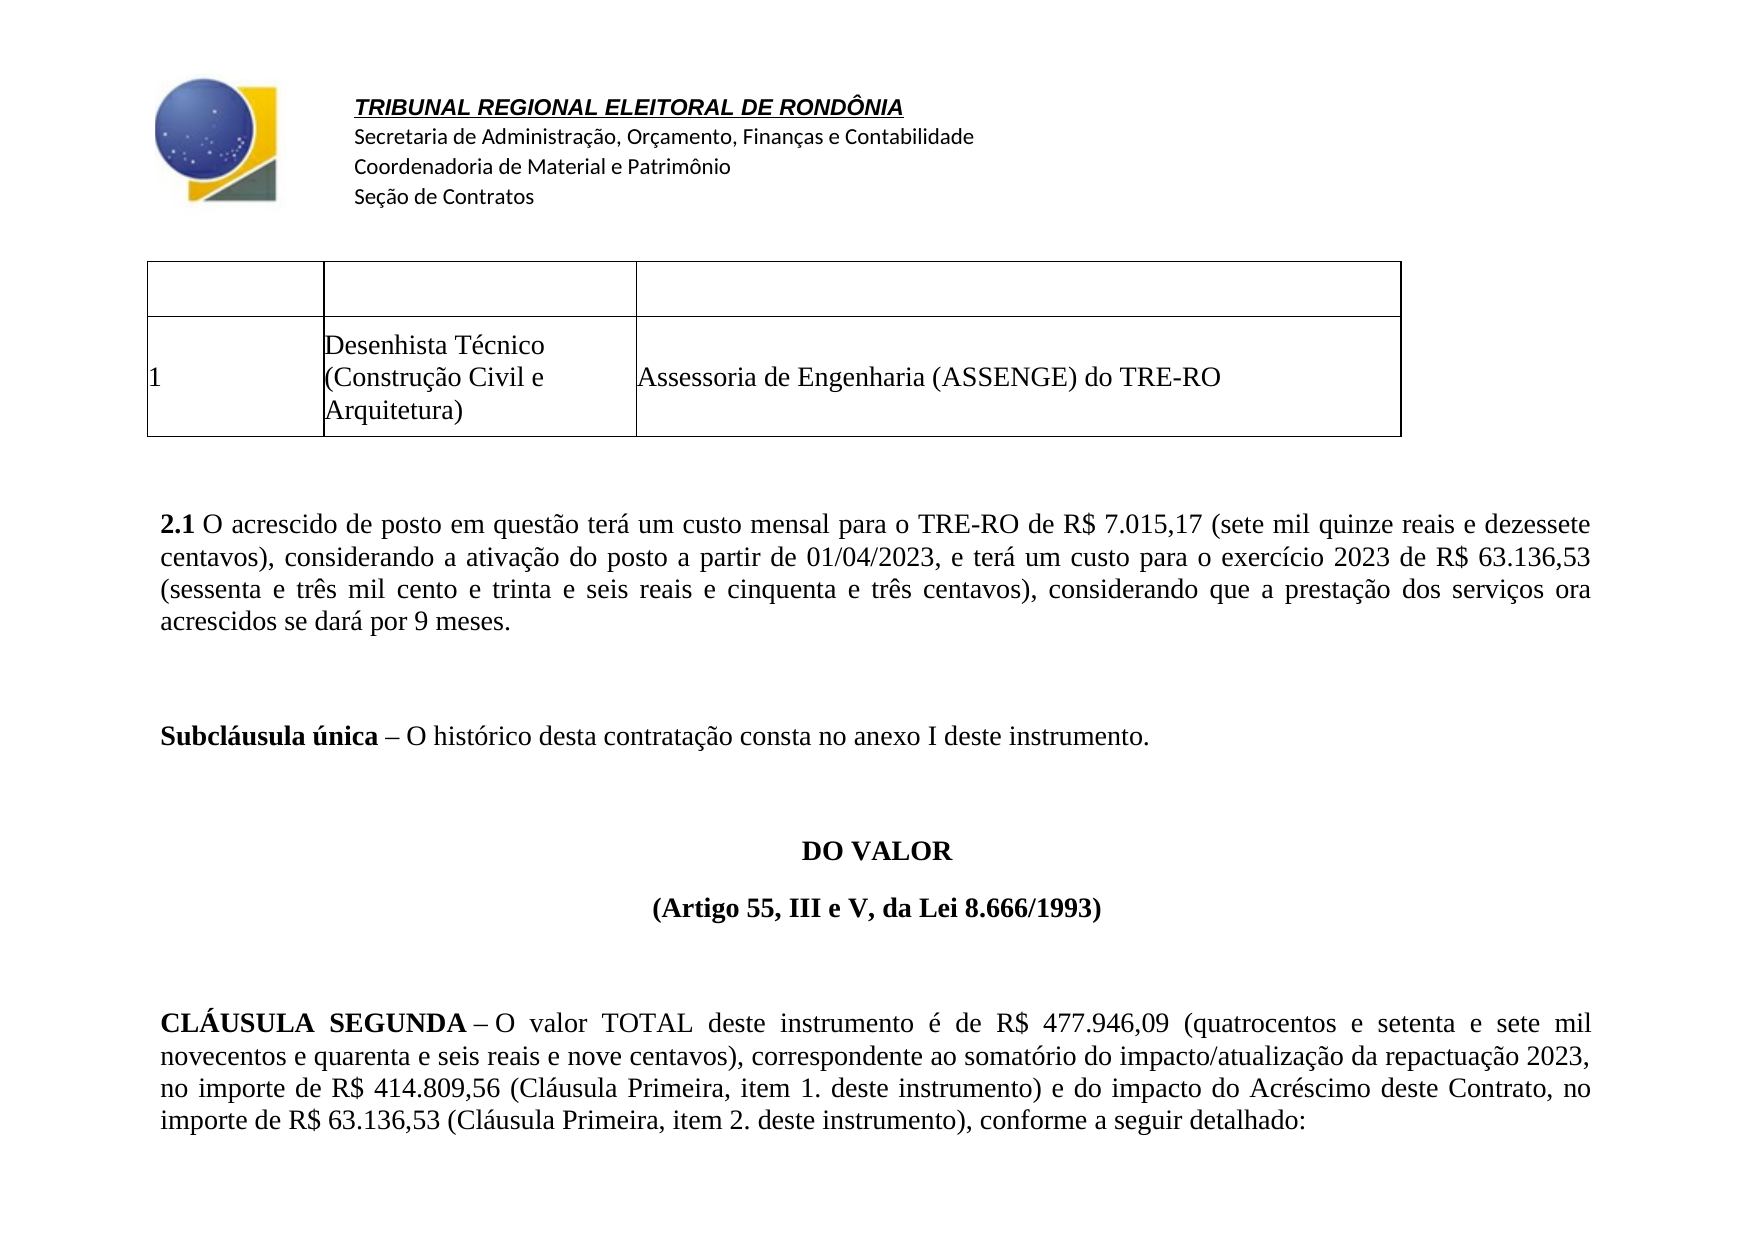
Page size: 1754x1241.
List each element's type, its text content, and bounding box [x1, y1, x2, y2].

table_cell Assessoria de Engenharia (ASSENGE) do TRE-RO [637, 317, 1400, 436]
table_cell [637, 262, 1400, 316]
table_cell [325, 262, 636, 316]
text Subcláusula única – O histórico desta contratação consta no anexo I deste instrumento. [160, 719, 1594, 752]
text DO VALOR [160, 834, 1594, 866]
table_cell 1 [148, 317, 323, 436]
text CLÁUSULA SEGUNDA – O valor TOTAL deste instrumento é de R$ 477.946,09 (quatrocentos e setenta e sete mil novecentos e quarenta e seis reais e nove centavos), correspondente ao somatório do impacto/atualização da repactuação 2023, no importe de R$ 414.809,56 (Cláusula Primeira, item 1. deste instrumento) e do impacto do Acréscimo deste Contrato, no importe de R$ 63.136,53 (Cláusula Primeira, item 2. deste instrumento), conforme a seguir detalhado: [160, 1006, 1594, 1136]
text 2.1 O acrescido de posto em questão terá um custo mensal para o TRE-RO de R$ 7.015,17 (sete mil quinze reais e dezessete centavos), considerando a ativação do posto a partir de 01/04/2023, e terá um custo para o exercício 2023 de R$ 63.136,53 (sessenta e três mil cento e trinta e seis reais e cinquenta e três centavos), considerando que a prestação dos serviços ora acrescidos se dará por 9 meses. [160, 507, 1594, 637]
text (Artigo 55, III e V, da Lei 8.666/1993) [160, 891, 1594, 924]
table_cell Desenhista Técnico (Construção Civil e Arquitetura) [325, 317, 636, 436]
table_cell [148, 262, 323, 316]
